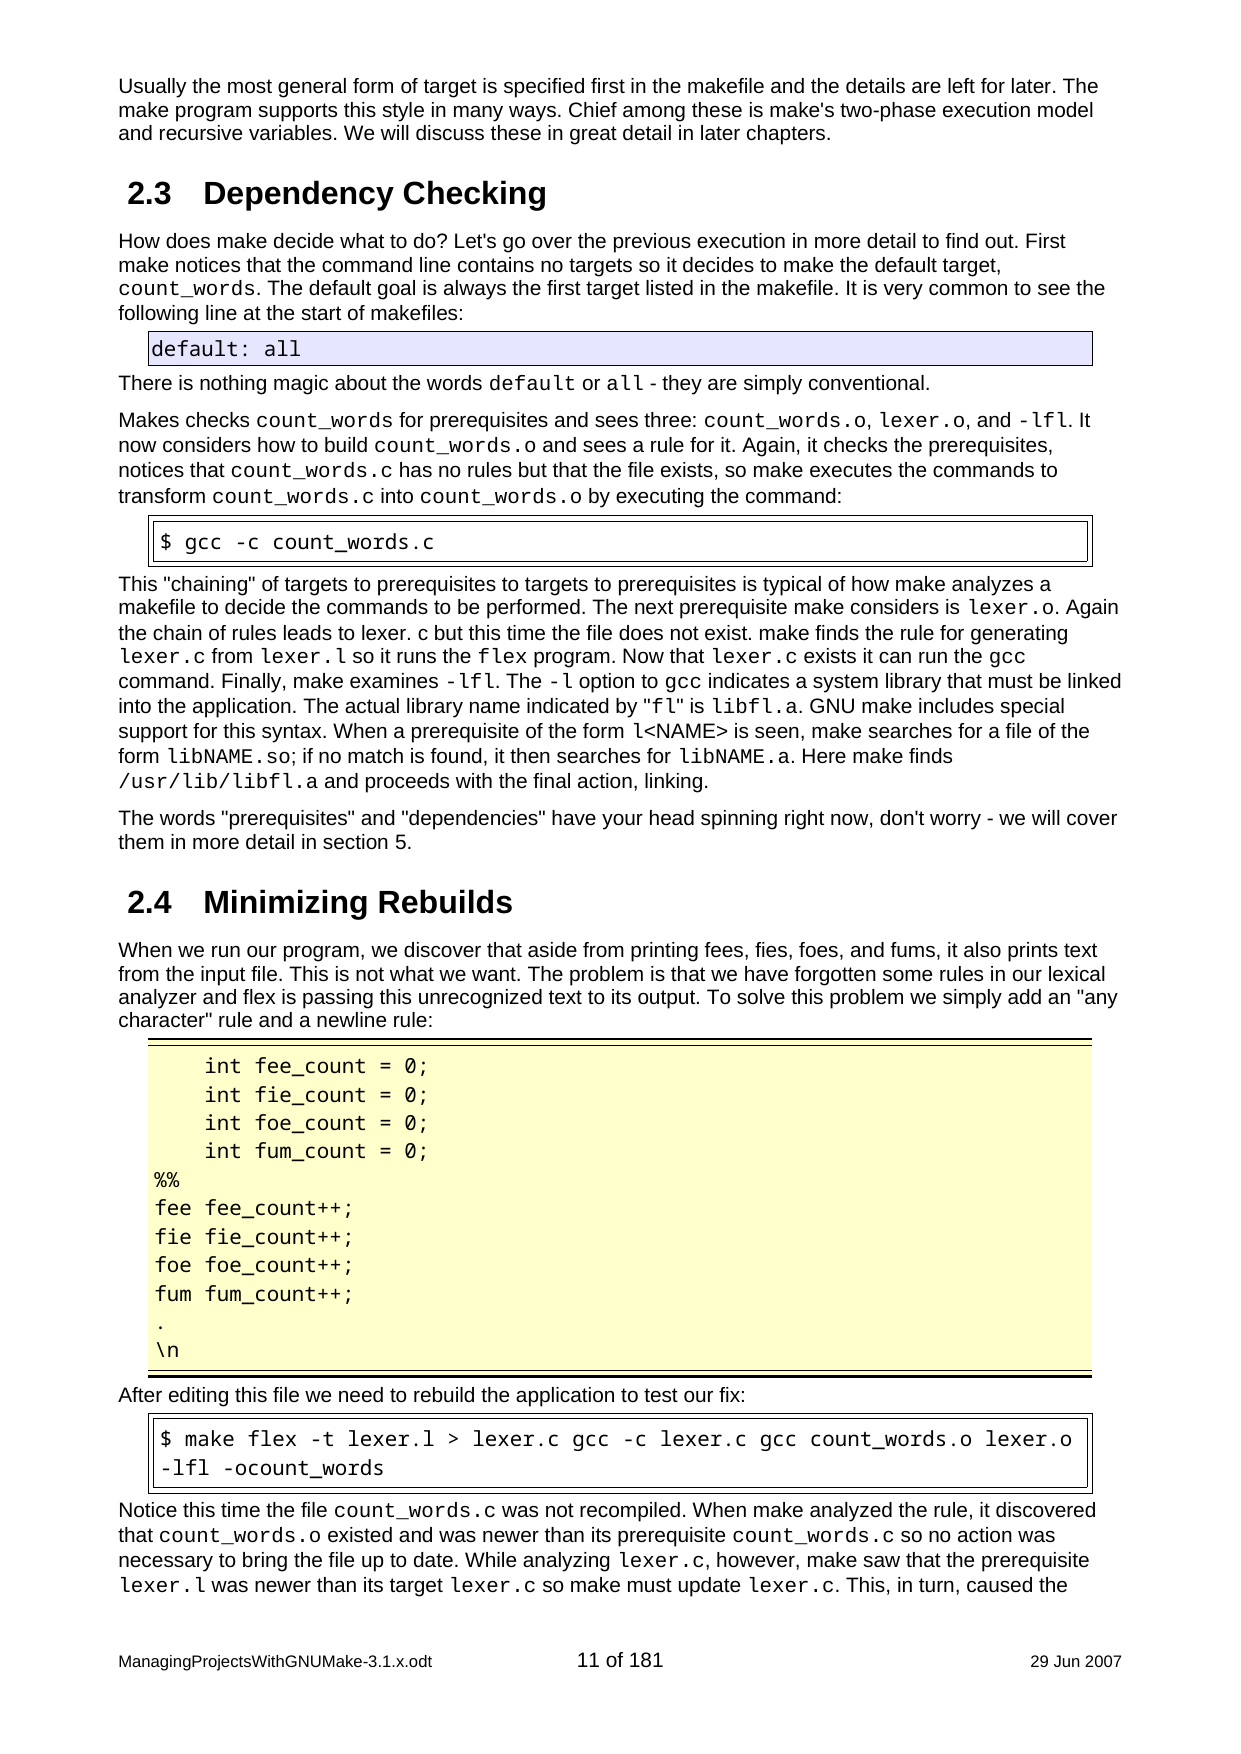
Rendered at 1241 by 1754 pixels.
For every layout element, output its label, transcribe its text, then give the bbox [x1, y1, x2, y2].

text $ gcc -c count_words.c [149, 516, 1092, 566]
text fee fee_count++; [148, 1180, 1092, 1208]
text $ make flex -t lexer.l > lexer.c gcc -c lexer.c gcc count_words.o lexer.o -lfl -ocount_words [149, 1414, 1092, 1493]
text Notice this time the file count_words.c was not recompiled. When make analyzed the rule, it discovered that count_words.o existed and was newer than its prerequisite count_words.c so no action was necessary to bring the file up to date. While analyzing lexer.c, however, make saw that the prerequisite lexer.l was newer than its target lexer.c so make must update lexer.c. This, in turn, caused the [118, 1499, 1122, 1599]
text int fee_count = 0; [148, 1040, 1092, 1045]
text fie fie_count++; [148, 1208, 1092, 1237]
text int fie_count = 0; [148, 1066, 1092, 1095]
text default: all [149, 332, 1092, 365]
text This "chaining" of targets to prerequisites to targets to prerequisites is typical of how make analyzes a makefile to decide the commands to be performed. The next prerequisite make considers is lexer.o. Again the chain of rules leads to lexer. c but this time the file does not exist. make finds the rule for generating lexer.c from lexer.l so it runs the flex program. Now that lexer.c exists it can run the gcc command. Finally, make examines -lfl. The -l option to gcc indicates a system library that must be linked into the application. The actual library name indicated by "fl" is libfl.a. GNU make includes special support for this syntax. When a prerequisite of the form l<NAME> is seen, make searches for a file of the form libNAME.so; if no match is found, it then searches for libNAME.a. Here make finds /usr/lib/libfl.a and proceeds with the final action, linking. [118, 573, 1122, 795]
text foe foe_count++; [148, 1237, 1092, 1265]
text %% [148, 1152, 1092, 1180]
text How does make decide what to do? Let's go over the previous execution in more detail to find out. First make notices that the command line contains no targets so it decides to make the default target, count_words. The default goal is always the first target listed in the makefile. It is very common to see the following line at the start of makefiles: [118, 230, 1122, 325]
text fum fum_count++; [148, 1265, 1092, 1294]
subtitle Dependency Checking [118, 176, 1122, 212]
text [148, 1371, 1092, 1375]
text Usually the most general form of target is specified first in the makefile and the details are left for later. The make program supports this style in many ways. Chief among these is make's two-phase execution model and recursive variables. We will discuss these in great detail in later chapters. [118, 75, 1122, 145]
text After editing this file we need to rebuild the application to test our fix: [118, 1383, 1122, 1407]
text When we run our program, we discover that aside from printing fees, fies, foes, and fums, it also prints text from the input file. This is not what we want. The problem is that we have forgotten some rules in our lexical analyzer and flex is passing this unrecognized text to its output. To solve this problem we simply add an "any character" rule and a newline rule: [118, 939, 1122, 1032]
text The words "prerequisites" and "dependencies" have your head spinning right now, don't worry - we will cover them in more detail in section 5. [118, 807, 1122, 853]
text \n [148, 1322, 1092, 1370]
text int fee_count = 0; [148, 1046, 1092, 1066]
text . [148, 1294, 1092, 1322]
text There is nothing magic about the words default or all - they are simply conventional. [118, 372, 1122, 397]
text int fum_count = 0; [148, 1123, 1092, 1152]
text Makes checks count_words for prerequisites and sees three: count_words.o, lexer.o, and -lfl. It now considers how to build count_words.o and sees a rule for it. Again, it checks the prerequisites, notices that count_words.c has no rules but that the file exists, so make executes the commands to transform count_words.c into count_words.o by executing the command: [118, 409, 1122, 509]
subtitle Minimizing Rebuilds [118, 884, 1122, 920]
text int foe_count = 0; [148, 1095, 1092, 1123]
